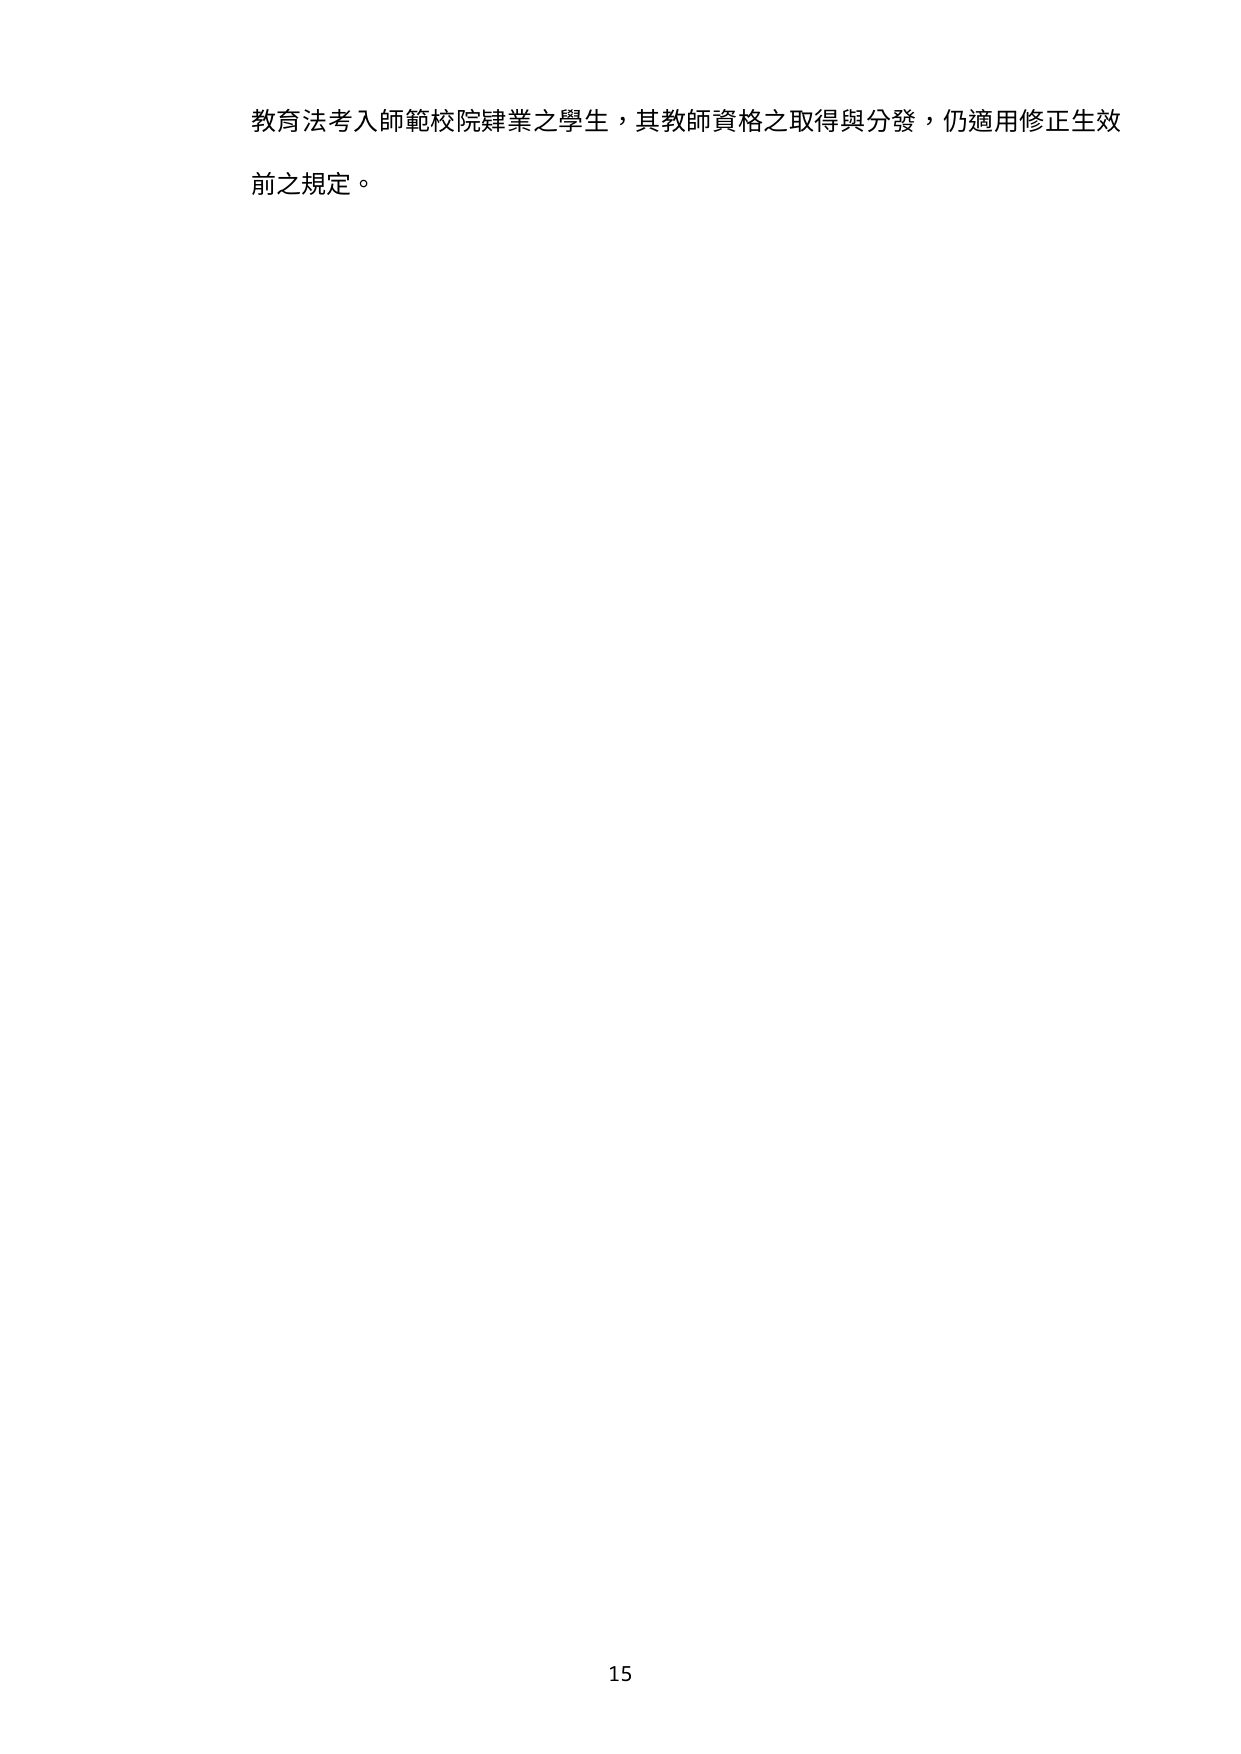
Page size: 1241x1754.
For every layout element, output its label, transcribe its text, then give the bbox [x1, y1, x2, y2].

text 教育法考入師範校院肄業之學生，其教師資格之取得與分發，仍適用修正生效前之規定。 [251, 78, 1122, 203]
